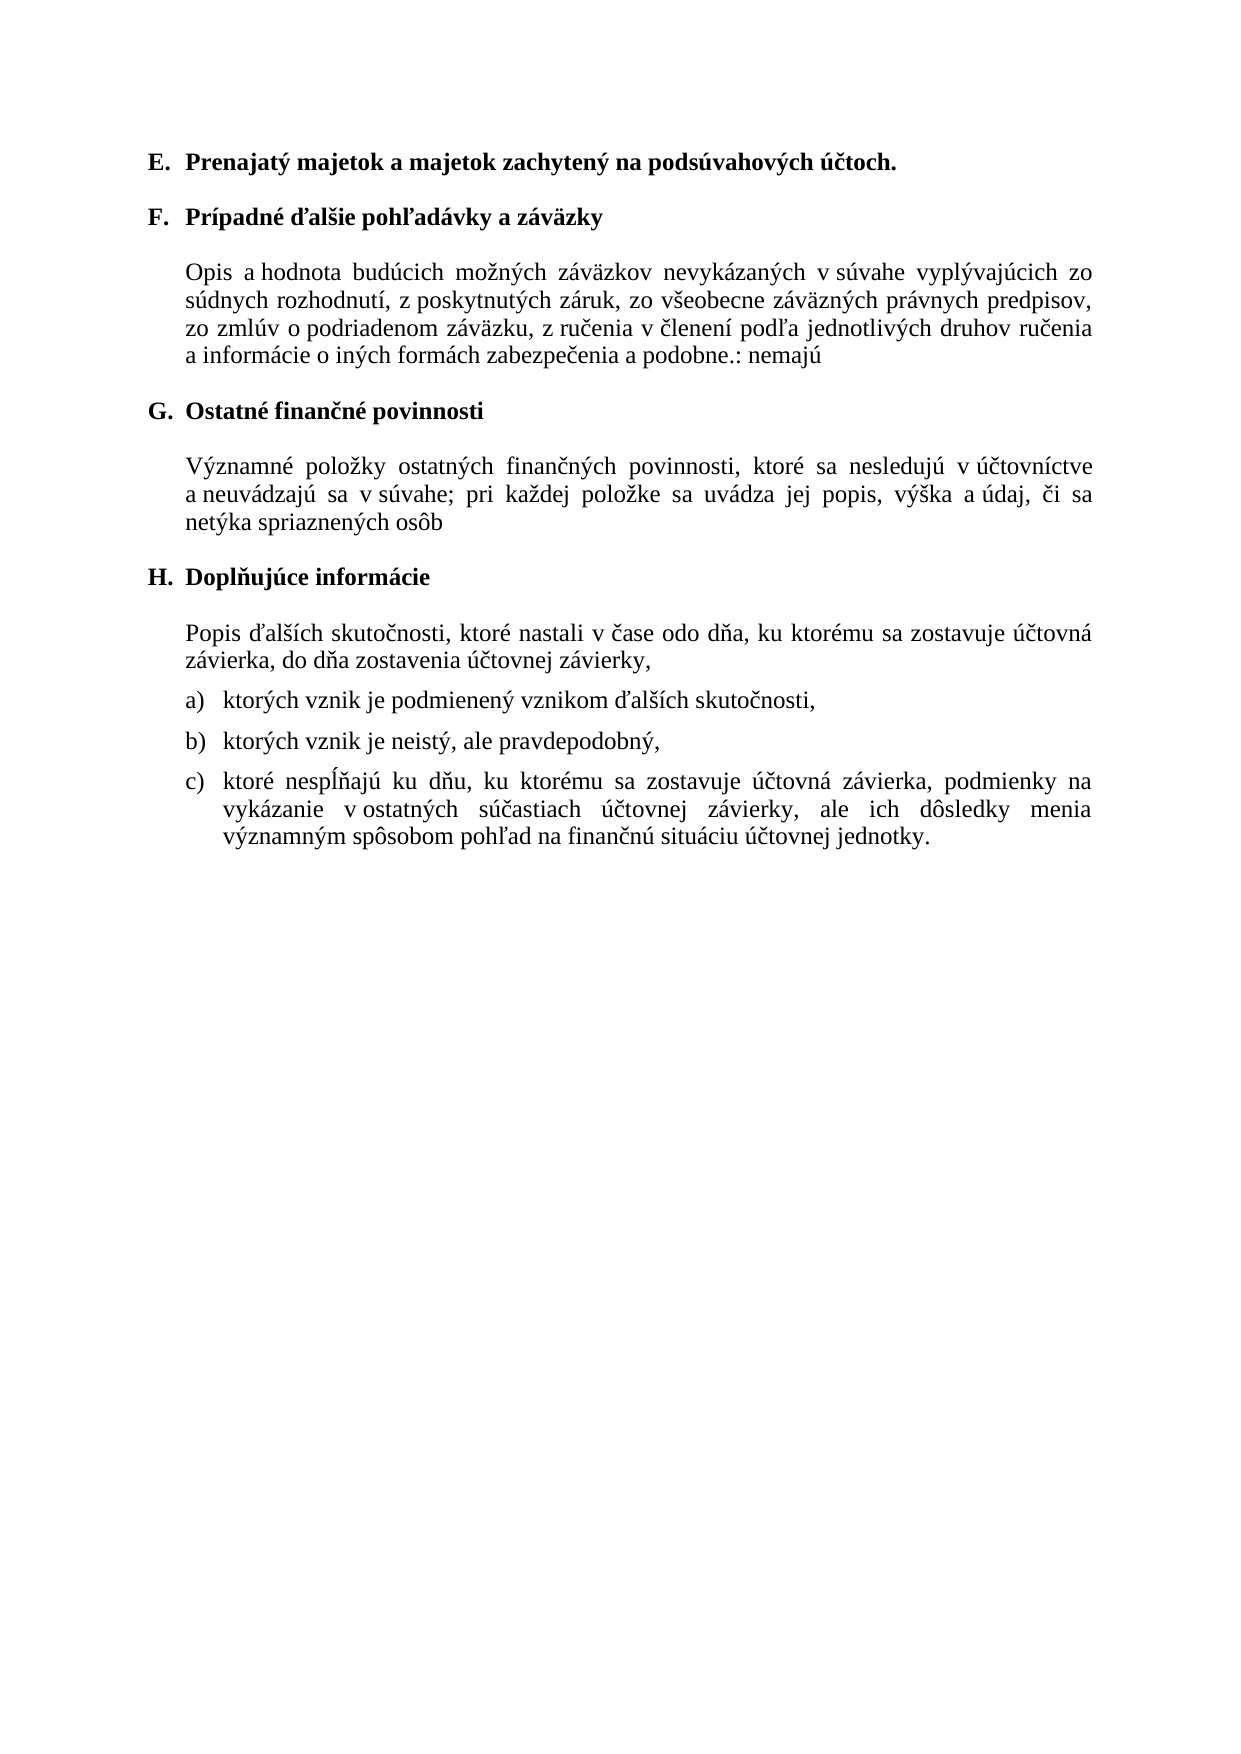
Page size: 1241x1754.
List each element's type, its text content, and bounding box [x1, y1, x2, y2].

list ktoré nespĺňajú ku dňu, ku ktorému sa zostavuje účtovná závierka, podmienky na vykázanie v ostatných súčastiach účtovnej závierky, ale ich dôsledky menia významným spôsobom pohľad na finančnú situáciu účtovnej jednotky. [185, 767, 1092, 850]
list Ostatné finančné povinnosti [148, 397, 1092, 425]
list ktorých vznik je neistý, ale pravdepodobný, [185, 727, 1092, 754]
text Významné položky ostatných finančných povinnosti, ktoré sa nesledujú v účtovníctve a neuvádzajú sa v súvahe; pri každej položke sa uvádza jej popis, výška a údaj, či sa netýka spriaznených osôb [185, 452, 1092, 536]
list Doplňujúce informácie [148, 563, 1092, 591]
text Opis a hodnota budúcich možných záväzkov nevykázaných v súvahe vyplývajúcich zo súdnych rozhodnutí, z poskytnutých záruk, zo všeobecne záväzných právnych predpisov, zo zmlúv o podriadenom záväzku, z ručenia v členení podľa jednotlivých druhov ručenia a informácie o iných formách zabezpečenia a podobne.: nemajú [185, 258, 1092, 369]
subtitle Prípadné ďalšie pohľadávky a záväzky [148, 203, 1092, 231]
subtitle Prenajatý majetok a majetok zachytený na podsúvahových účtoch. [148, 148, 1092, 175]
text Popis ďalších skutočnosti, ktoré nastali v čase odo dňa, ku ktorému sa zostavuje účtovná závierka, do dňa zostavenia účtovnej závierky, [185, 619, 1092, 674]
list ktorých vznik je podmienený vznikom ďalších skutočnosti, [185, 687, 1092, 714]
